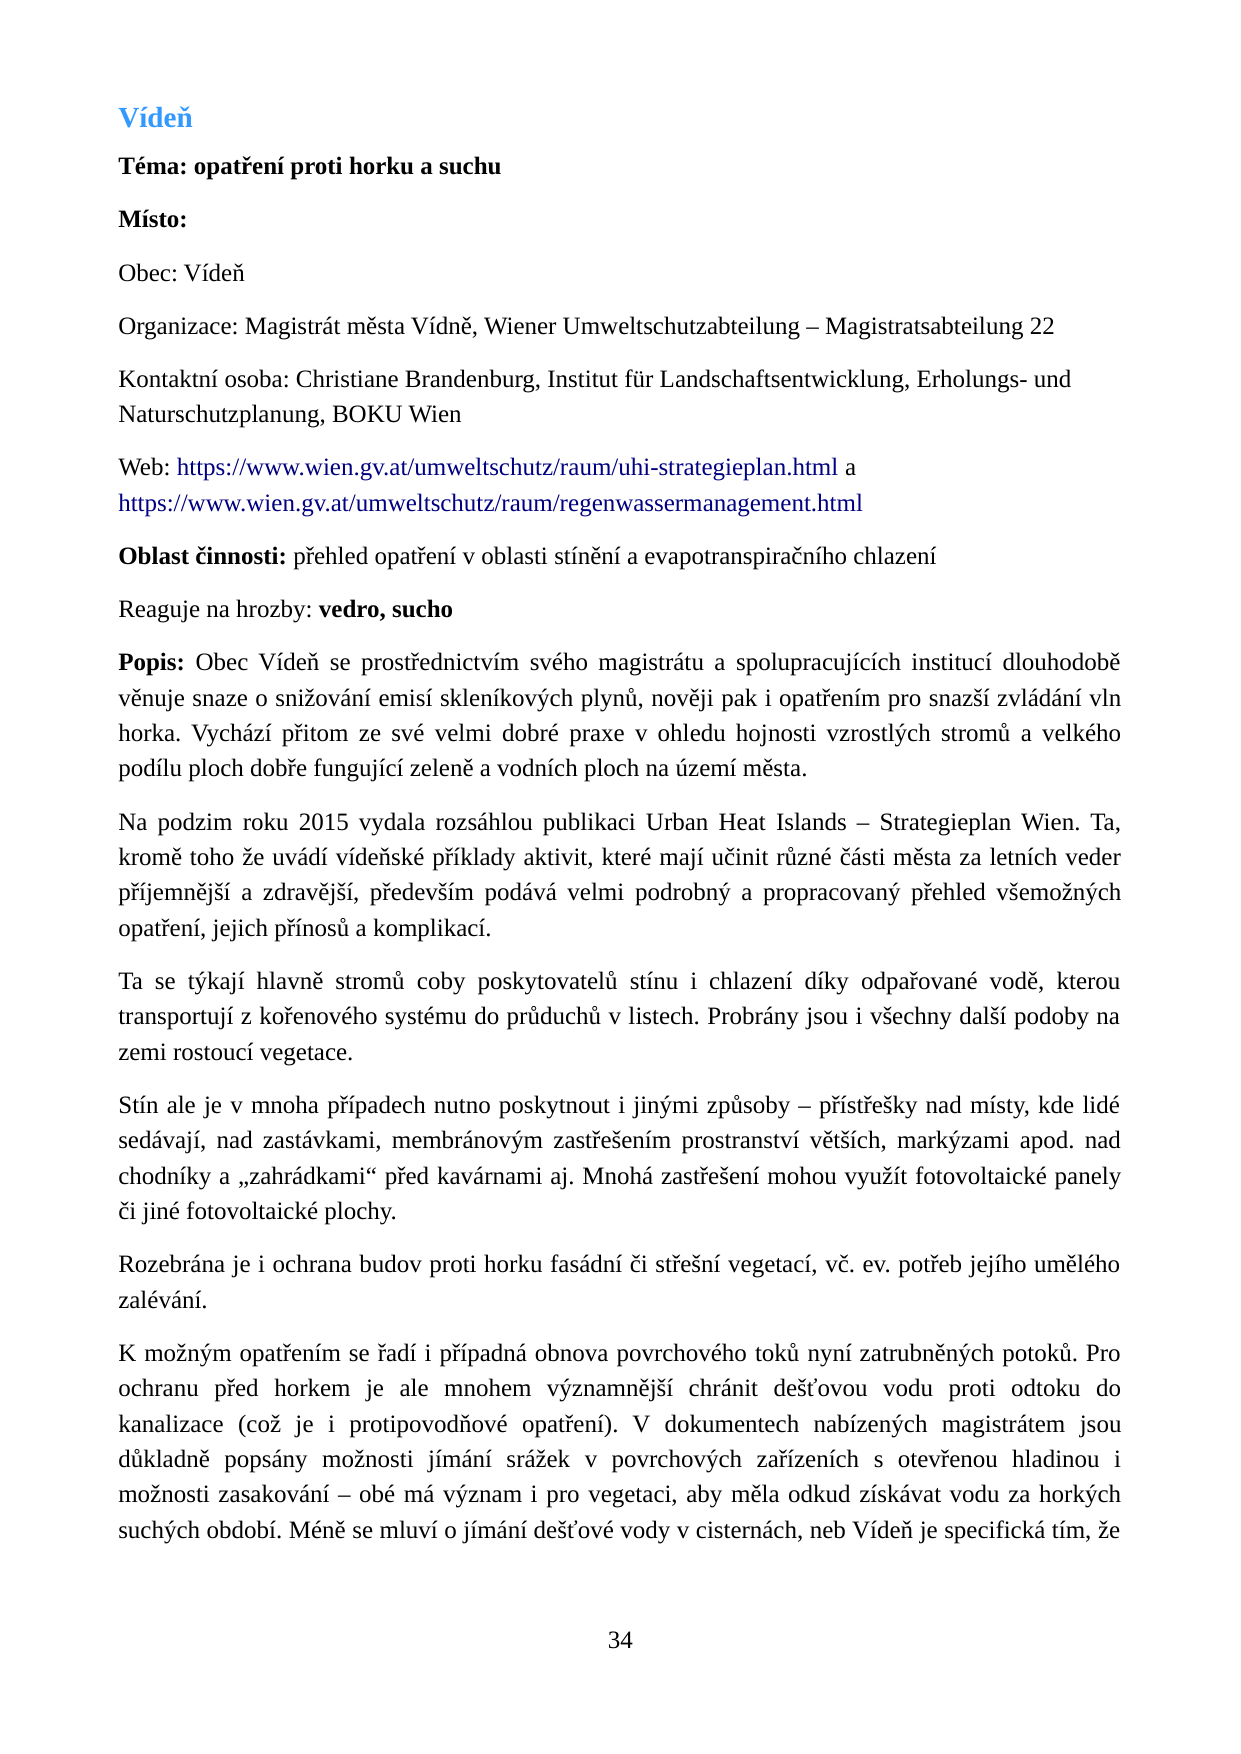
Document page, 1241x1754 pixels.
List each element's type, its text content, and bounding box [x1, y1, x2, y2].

text Rozebrána je i ochrana budov proti horku fasádní či střešní vegetací, vč. ev. potřeb jejího umělého zalévání. [118, 1244, 1122, 1315]
text Místo: [118, 199, 1122, 235]
text K možným opatřením se řadí i případná obnova povrchového toků nyní zatrubněných potoků. Pro ochranu před horkem je ale mnohem významnější chránit dešťovou vodu proti odtoku do kanalizace (což je i protipovodňové opatření). V dokumentech nabízených magistrátem jsou důkladně popsány možnosti jímání srážek v povrchových zařízeních s otevřenou hladinou i možnosti zasakování – obé má význam i pro vegetaci, aby měla odkud získávat vodu za horkých suchých období. Méně se mluví o jímání dešťové vody v cisternách, neb Vídeň je specifická tím, že [118, 1333, 1122, 1545]
text Reaguje na hrozby: vedro, sucho [118, 589, 1122, 624]
text Web: https://www.wien.gv.at/umweltschutz/raum/uhi-strategieplan.html a https://www.wien.gv.at/umweltschutz/raum/regenwassermanagement.html [118, 447, 1122, 518]
subtitle Téma: opatření proti horku a suchu [118, 146, 1122, 182]
subtitle Vídeň [118, 100, 1122, 134]
text Ta se týkají hlavně stromů coby poskytovatelů stínu i chlazení díky odpařované vodě, kterou transportují z kořenového systému do průduchů v listech. Probrány jsou i všechny další podoby na zemi rostoucí vegetace. [118, 961, 1122, 1067]
text Popis: Obec Vídeň se prostřednictvím svého magistrátu a spolupracujících institucí dlouhodobě věnuje snaze o snižování emisí skleníkových plynů, nověji pak i opatřením pro snazší zvládání vln horka. Vychází přitom ze své velmi dobré praxe v ohledu hojnosti vzrostlých stromů a velkého podílu ploch dobře fungující zeleně a vodních ploch na území města. [118, 642, 1122, 784]
text Obec: Vídeň [118, 253, 1122, 288]
text Oblast činnosti: přehled opatření v oblasti stínění a evapotranspiračního chlazení [118, 536, 1122, 571]
text Na podzim roku 2015 vydala rozsáhlou publikaci Urban Heat Islands – Strategieplan Wien. Ta, kromě toho že uvádí vídeňské příklady aktivit, které mají učinit různé části města za letních veder příjemnější a zdravější, především podává velmi podrobný a propracovaný přehled všemožných opatření, jejich přínosů a komplikací. [118, 802, 1122, 943]
text Organizace: Magistrát města Vídně, Wiener Umweltschutzabteilung – Magistratsabteilung 22 [118, 306, 1122, 341]
text Stín ale je v mnoha případech nutno poskytnout i jinými způsoby – přístřešky nad místy, kde lidé sedávají, nad zastávkami, membránovým zastřešením prostranství větších, markýzami apod. nad chodníky a „zahrádkami“ před kavárnami aj. Mnohá zastřešení mohou využít fotovoltaické panely či jiné fotovoltaické plochy. [118, 1085, 1122, 1227]
text Kontaktní osoba: Christiane Brandenburg, Institut für Landschaftsentwicklung, Erholungs- und Naturschutzplanung, BOKU Wien [118, 359, 1122, 430]
